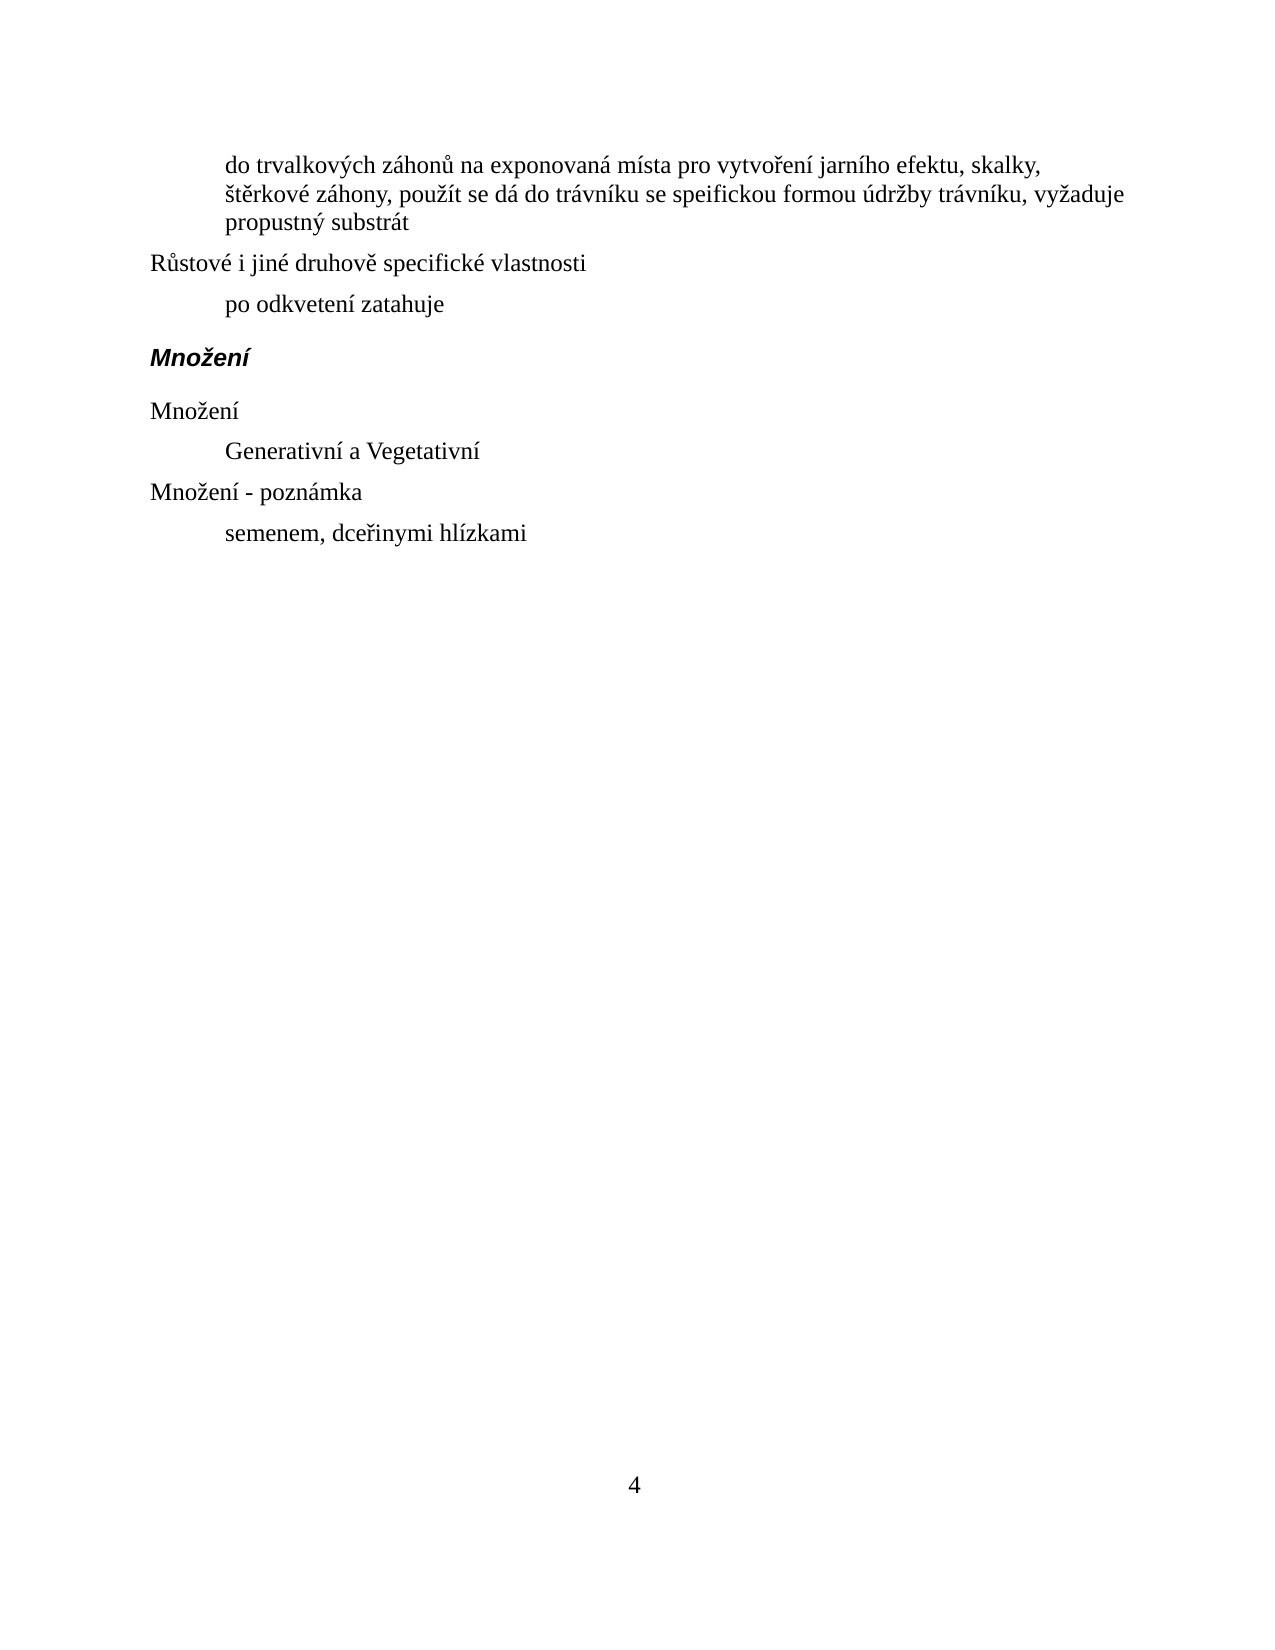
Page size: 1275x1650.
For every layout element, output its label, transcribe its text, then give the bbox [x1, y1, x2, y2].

text Růstové i jiné druhově specifické vlastnosti [150, 248, 1125, 277]
text Množení - poznámka [150, 477, 1125, 506]
text do trvalkových záhonů na exponovaná místa pro vytvoření jarního efektu, skalky, štěrkové záhony, použít se dá do trávníku se speifickou formou údržby trávníku, vyžaduje propustný substrát [225, 150, 1125, 236]
text po odkvetení zatahuje [225, 289, 1125, 318]
subtitle Množení [150, 343, 1125, 371]
text Množení [150, 396, 1125, 424]
text Generativní a Vegetativní [225, 436, 1125, 465]
text semenem, dceřinymi hlízkami [225, 518, 1125, 547]
